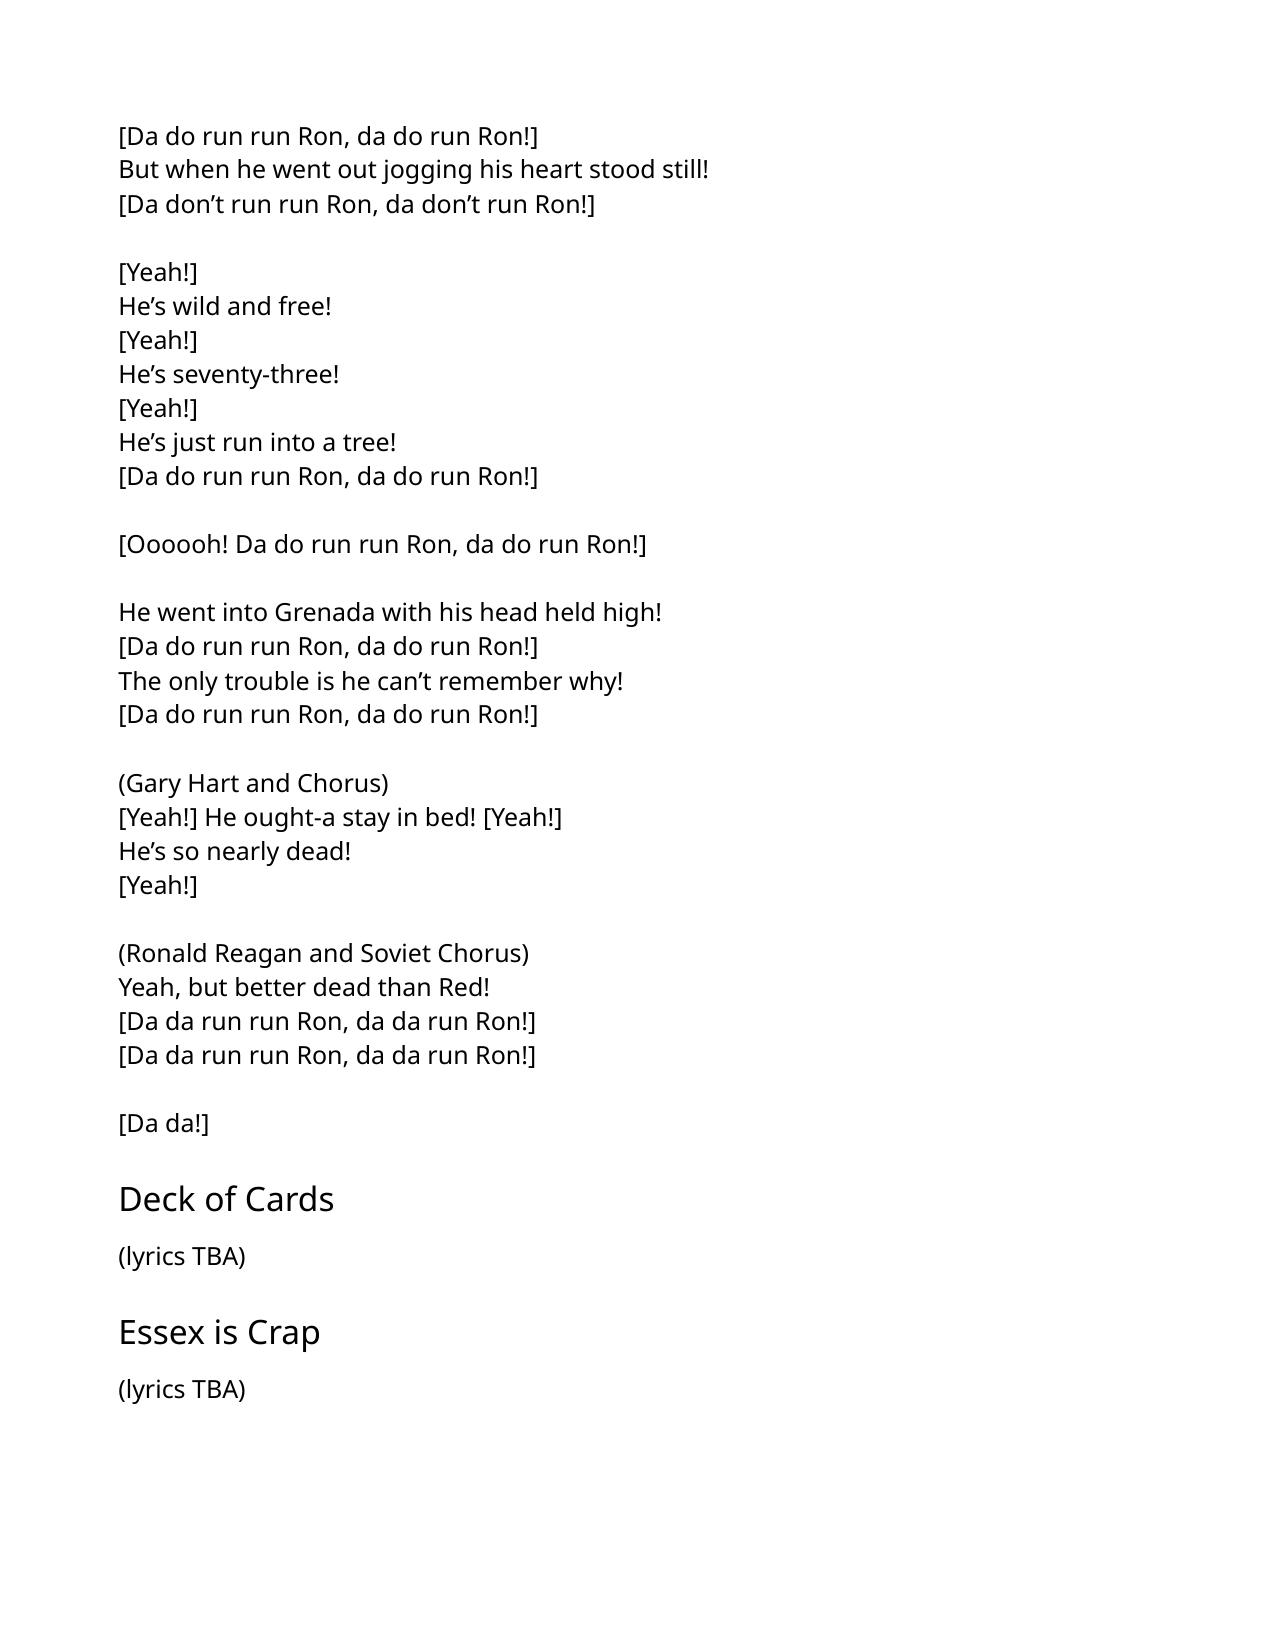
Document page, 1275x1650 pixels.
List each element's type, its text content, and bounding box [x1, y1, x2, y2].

text [Yeah!] [118, 254, 1157, 288]
text (lyrics TBA) [118, 1372, 1157, 1406]
text [Yeah!] [118, 867, 1157, 902]
text He went into Grenada with his head held high! [118, 595, 1157, 629]
text (lyrics TBA) [118, 1239, 1157, 1273]
text He’s so nearly dead! [118, 833, 1157, 867]
text [Da do run run Ron, da do run Ron!] [118, 118, 1157, 152]
text The only trouble is he can’t remember why! [118, 663, 1157, 697]
text [Da da run run Ron, da da run Ron!] [118, 1004, 1157, 1038]
text Yeah, but better dead than Red! [118, 970, 1157, 1004]
text [Da do run run Ron, da do run Ron!] [118, 697, 1157, 731]
subtitle Deck of Cards [118, 1175, 1157, 1221]
text (Ronald Reagan and Soviet Chorus) [118, 936, 1157, 970]
subtitle Essex is Crap [118, 1308, 1157, 1354]
text [Da do run run Ron, da do run Ron!] [118, 459, 1157, 493]
text [Da da run run Ron, da da run Ron!] [118, 1038, 1157, 1072]
text [Da da!] [118, 1106, 1157, 1140]
text [Yeah!] [118, 322, 1157, 357]
text He’s wild and free! [118, 288, 1157, 322]
text (Gary Hart and Chorus) [118, 765, 1157, 799]
text He’s seventy-three! [118, 357, 1157, 391]
text [Da do run run Ron, da do run Ron!] [118, 629, 1157, 663]
text He’s just run into a tree! [118, 425, 1157, 459]
text But when he went out jogging his heart stood still! [118, 152, 1157, 186]
text [Da don’t run run Ron, da don’t run Ron!] [118, 186, 1157, 220]
text [Oooooh! Da do run run Ron, da do run Ron!] [118, 527, 1157, 561]
text [Yeah!] [118, 391, 1157, 425]
text [Yeah!] He ought-a stay in bed! [Yeah!] [118, 799, 1157, 833]
